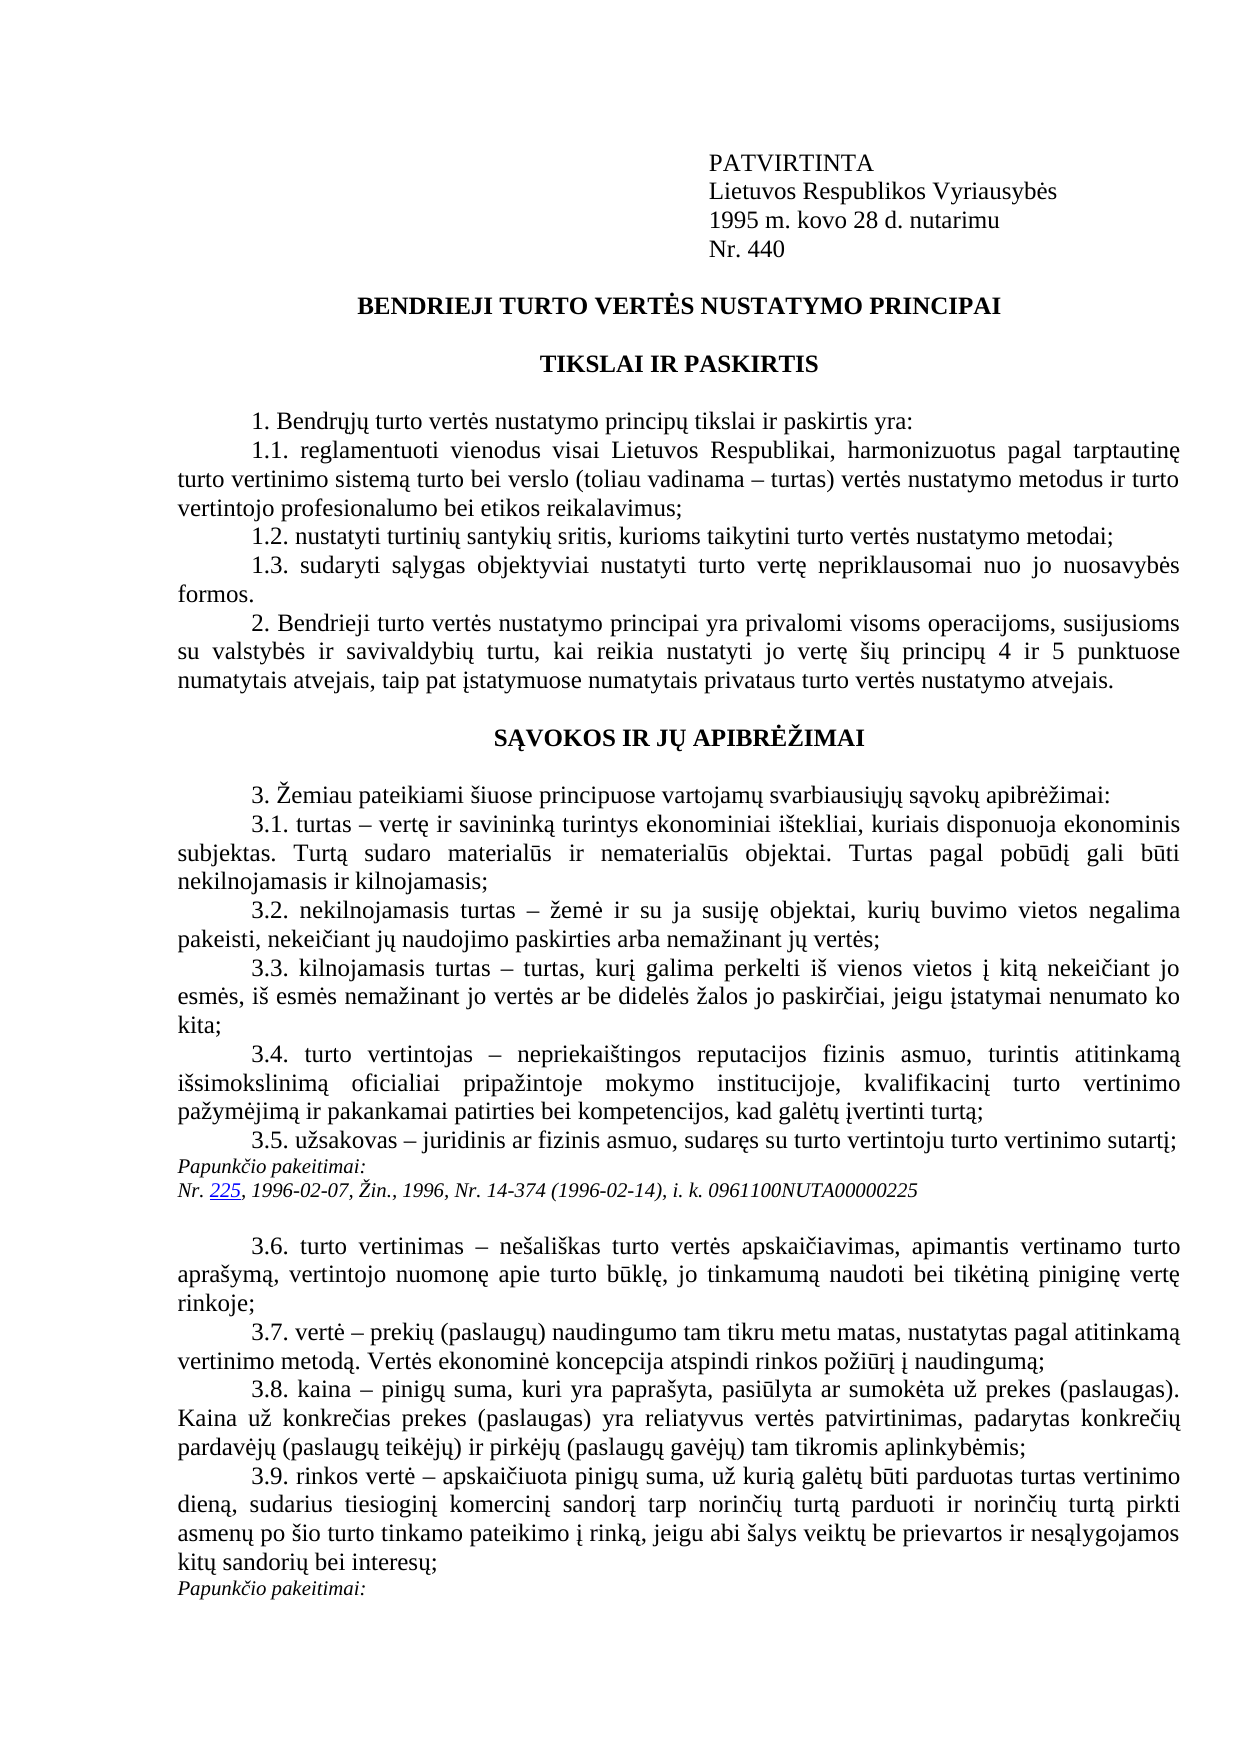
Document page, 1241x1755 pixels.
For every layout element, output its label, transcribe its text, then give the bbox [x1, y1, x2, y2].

text 3.9. rinkos vertė – apskaičiuota pinigų suma, už kurią galėtų būti parduotas turtas vertinimo dieną, sudarius tiesioginį komercinį sandorį tarp norinčių turtą parduoti ir norinčių turtą pirkti asmenų po šio turto tinkamo pateikimo į rinką, jeigu abi šalys veiktų be prievartos ir nesąlygojamos kitų sandorių bei interesų; [177, 1461, 1181, 1576]
text 1.3. sudaryti sąlygas objektyviai nustatyti turto vertę nepriklausomai nuo jo nuosavybės formos. [177, 550, 1181, 608]
text 1. Bendrųjų turto vertės nustatymo principų tikslai ir paskirtis yra: [177, 406, 1181, 435]
text 3.5. užsakovas – juridinis ar fizinis asmuo, sudaręs su turto vertintoju turto vertinimo sutartį; [177, 1125, 1181, 1154]
text 3.4. turto vertintojas – nepriekaištingos reputacijos fizinis asmuo, turintis atitinkamą išsimokslinimą oficialiai pripažintoje mokymo institucijoje, kvalifikacinį turto vertinimo pažymėjimą ir pakankamai patirties bei kompetencijos, kad galėtų įvertinti turtą; [177, 1039, 1181, 1125]
text 3. Žemiau pateikiami šiuose principuose vartojamų svarbiausiųjų sąvokų apibrėžimai: [177, 780, 1181, 809]
text 3.2. nekilnojamasis turtas – žemė ir su ja susiję objektai, kurių buvimo vietos negalima pakeisti, nekeičiant jų naudojimo paskirties arba nemažinant jų vertės; [177, 895, 1181, 953]
text Lietuvos Respublikos Vyriausybės [177, 176, 1181, 205]
text Papunkčio pakeitimai: [177, 1576, 1181, 1600]
text SĄVOKOS IR JŲ APIBRĖŽIMAI [177, 723, 1181, 751]
text PATVIRTINTA [177, 148, 1181, 176]
text Nr. 440 [177, 234, 1181, 263]
text Papunkčio pakeitimai: [177, 1154, 1181, 1178]
text 3.3. kilnojamasis turtas – turtas, kurį galima perkelti iš vienos vietos į kitą nekeičiant jo esmės, iš esmės nemažinant jo vertės ar be didelės žalos jo paskirčiai, jeigu įstatymai nenumato ko kita; [177, 953, 1181, 1039]
text 2. Bendrieji turto vertės nustatymo principai yra privalomi visoms operacijoms, susijusioms su valstybės ir savivaldybių turtu, kai reikia nustatyti jo vertę šių principų 4 ir 5 punktuose numatytais atvejais, taip pat įstatymuose numatytais privataus turto vertės nustatymo atvejais. [177, 608, 1181, 694]
text 1.1. reglamentuoti vienodus visai Lietuvos Respublikai, harmonizuotus pagal tarptautinę turto vertinimo sistemą turto bei verslo (toliau vadinama – turtas) vertės nustatymo metodus ir turto vertintojo profesionalumo bei etikos reikalavimus; [177, 435, 1181, 521]
text 3.6. turto vertinimas – nešališkas turto vertės apskaičiavimas, apimantis vertinamo turto aprašymą, vertintojo nuomonę apie turto būklę, jo tinkamumą naudoti bei tikėtiną piniginę vertę rinkoje; [177, 1231, 1181, 1317]
text 3.8. kaina – pinigų suma, kuri yra paprašyta, pasiūlyta ar sumokėta už prekes (paslaugas). Kaina už konkrečias prekes (paslaugas) yra reliatyvus vertės patvirtinimas, padarytas konkrečių pardavėjų (paslaugų teikėjų) ir pirkėjų (paslaugų gavėjų) tam tikromis aplinkybėmis; [177, 1374, 1181, 1461]
text BENDRIEJI TURTO VERTĖS NUSTATYMO PRINCIPAI [177, 291, 1181, 320]
text 3.7. vertė – prekių (paslaugų) naudingumo tam tikru metu matas, nustatytas pagal atitinkamą vertinimo metodą. Vertės ekonominė koncepcija atspindi rinkos požiūrį į naudingumą; [177, 1317, 1181, 1374]
text 1995 m. kovo 28 d. nutarimu [177, 205, 1181, 234]
text TIKSLAI IR PASKIRTIS [177, 349, 1181, 378]
text Nr. 225, 1996-02-07, Žin., 1996, Nr. 14-374 (1996-02-14), i. k. 0961100NUTA00000225 [177, 1178, 1181, 1202]
text 3.1. turtas – vertę ir savininką turintys ekonominiai ištekliai, kuriais disponuoja ekonominis subjektas. Turtą sudaro materialūs ir nematerialūs objektai. Turtas pagal pobūdį gali būti nekilnojamasis ir kilnojamasis; [177, 809, 1181, 895]
text 1.2. nustatyti turtinių santykių sritis, kurioms taikytini turto vertės nustatymo metodai; [177, 521, 1181, 550]
